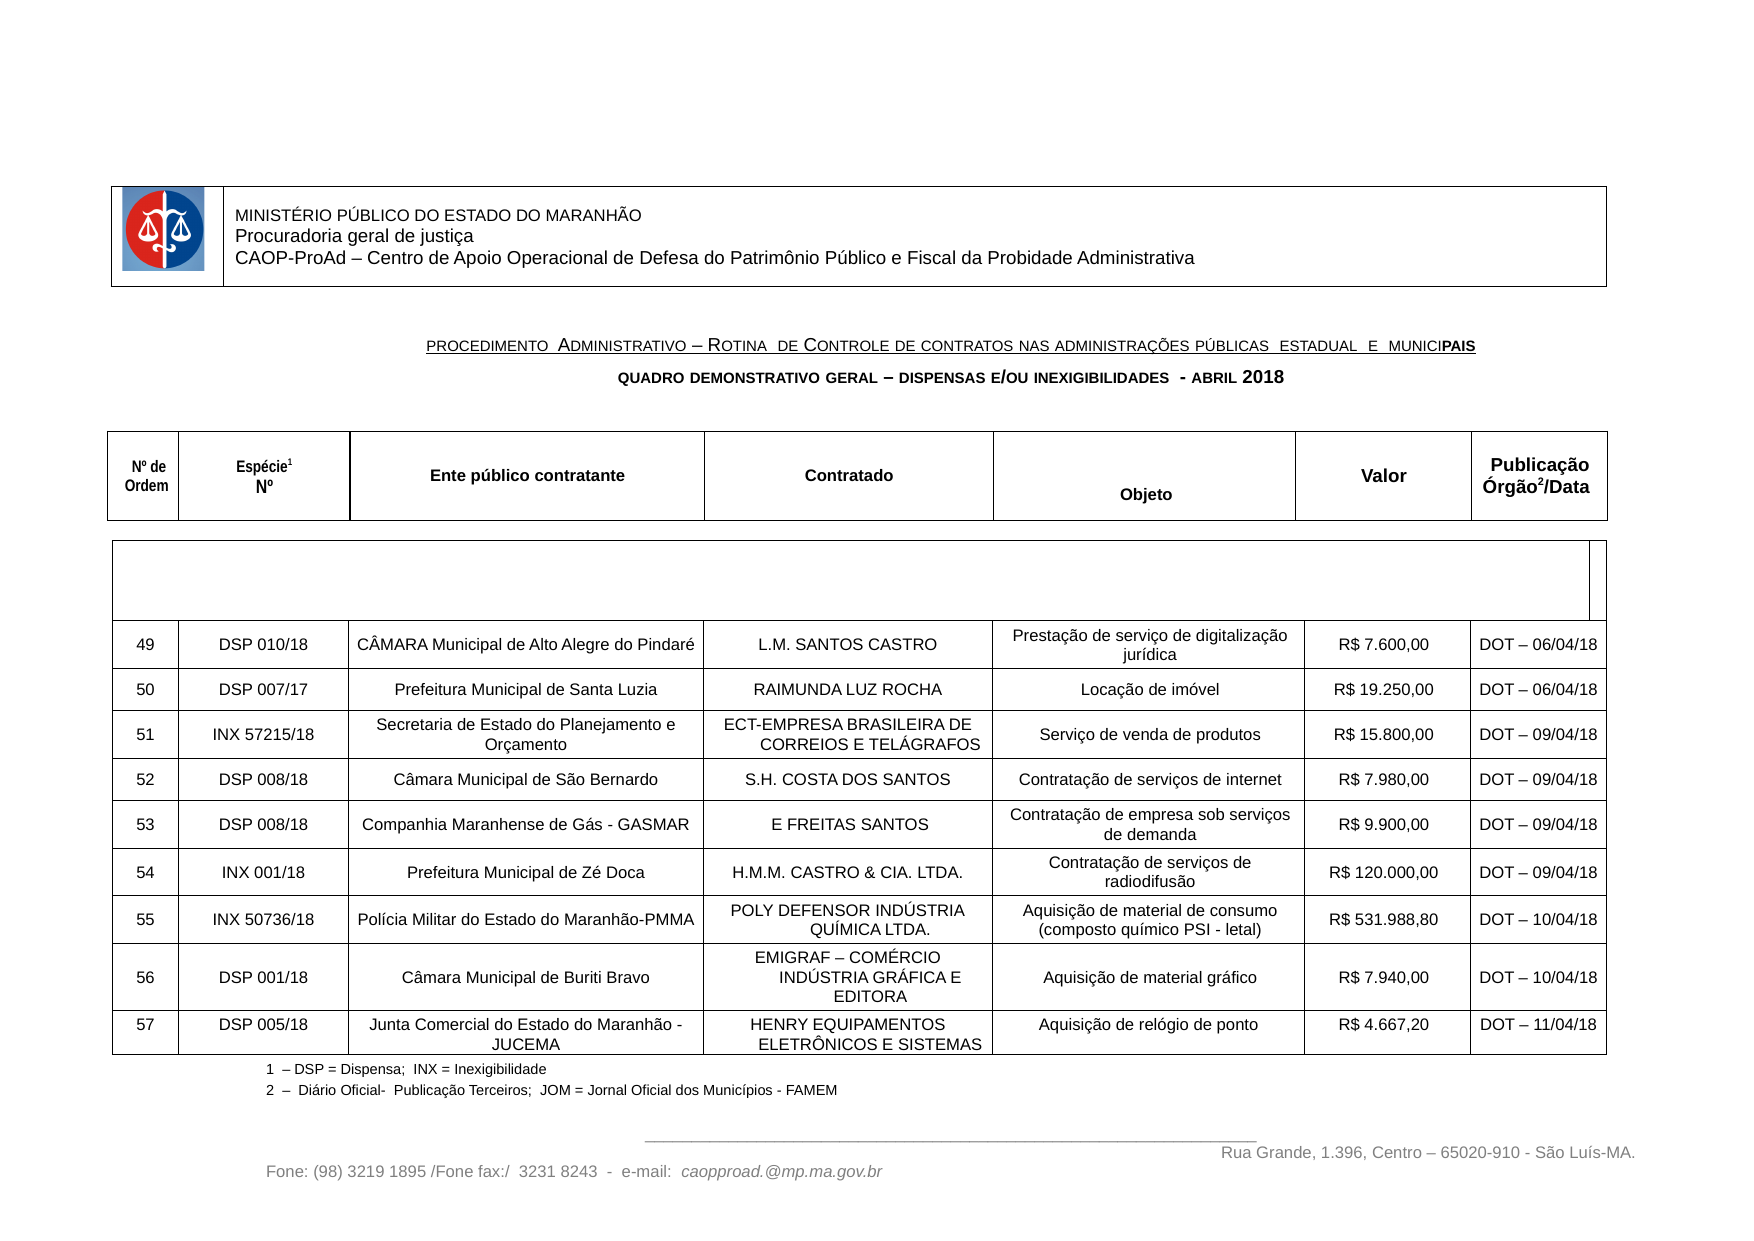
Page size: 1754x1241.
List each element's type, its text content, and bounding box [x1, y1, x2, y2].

table_cell Câmara Municipal de Buriti Bravo [349, 944, 703, 1010]
table_cell DOT – 09/04/18 [1471, 711, 1606, 758]
table_cell DOT – 06/04/18 [1471, 669, 1606, 710]
table_cell Locação de imóvel [993, 669, 1304, 710]
table_cell 55 [113, 896, 178, 943]
table_cell DOT – 10/04/18 [1471, 944, 1606, 1010]
table_cell DOT – 10/04/18 [1471, 896, 1606, 943]
table_cell Aquisição de material de consumo (composto químico PSI - letal) [993, 896, 1304, 943]
table_cell 54 [113, 849, 178, 895]
table_cell DOT – 09/04/18 [1471, 759, 1606, 800]
table_cell 51 [113, 711, 178, 758]
table_cell Aquisição de material gráfico [993, 944, 1304, 1010]
table_header [1590, 541, 1606, 620]
table_cell R$ 7.980,00 [1305, 759, 1470, 800]
table_cell DOT – 09/04/18 [1471, 849, 1606, 895]
table_cell Prestação de serviço de digitalização jurídica [993, 621, 1304, 668]
table_cell DSP 008/18 [179, 759, 348, 800]
table_cell R$ 7.940,00 [1305, 944, 1470, 1010]
table_cell S.H. COSTA DOS SANTOS [704, 759, 992, 800]
table_cell POLY DEFENSOR INDÚSTRIA QUÍMICA LTDA. [704, 896, 992, 943]
picture [122, 187, 205, 271]
table_cell Polícia Militar do Estado do Maranhão-PMMA [349, 896, 703, 943]
table_cell 50 [113, 669, 178, 710]
table_cell CÂMARA Municipal de Alto Alegre do Pindaré [349, 621, 703, 668]
table_cell Junta Comercial do Estado do Maranhão - JUCEMA [349, 1011, 703, 1053]
table_cell R$ 531.988,80 [1305, 896, 1470, 943]
table_cell DSP 005/18 [179, 1011, 348, 1053]
table_cell EMIGRAF – COMÉRCIO INDÚSTRIA GRÁFICA E EDITORA [704, 944, 992, 1010]
table_cell Contratação de serviços de internet [993, 759, 1304, 800]
table_cell Prefeitura Municipal de Zé Doca [349, 849, 703, 895]
table_cell 57 [113, 1011, 178, 1053]
table_cell L.M. SANTOS CASTRO [704, 621, 992, 668]
table_cell INX 50736/18 [179, 896, 348, 943]
table_header [113, 541, 1589, 620]
table_cell DOT – 11/04/18 [1471, 1011, 1606, 1053]
table_cell R$ 7.600,00 [1305, 621, 1470, 668]
table_cell DSP 008/18 [179, 801, 348, 848]
table_cell INX 001/18 [179, 849, 348, 895]
table_cell DOT – 06/04/18 [1471, 621, 1606, 668]
table_cell DSP 007/17 [179, 669, 348, 710]
table_cell Serviço de venda de produtos [993, 711, 1304, 758]
table_cell INX 57215/18 [179, 711, 348, 758]
table_cell Contratação de serviços de radiodifusão [993, 849, 1304, 895]
table_cell R$ 15.800,00 [1305, 711, 1470, 758]
table_cell HENRY EQUIPAMENTOS ELETRÔNICOS E SISTEMAS [704, 1011, 992, 1053]
table_cell Aquisição de relógio de ponto [993, 1011, 1304, 1053]
table_cell Secretaria de Estado do Planejamento e Orçamento [349, 711, 703, 758]
table_cell DSP 010/18 [179, 621, 348, 668]
table_cell Companhia Maranhense de Gás - GASMAR [349, 801, 703, 848]
table_cell 49 [113, 621, 178, 668]
table_cell DOT – 09/04/18 [1471, 801, 1606, 848]
table_cell H.M.M. CASTRO & CIA. LTDA. [704, 849, 992, 895]
table_cell R$ 9.900,00 [1305, 801, 1470, 848]
table_cell DSP 001/18 [179, 944, 348, 1010]
table_cell Câmara Municipal de São Bernardo [349, 759, 703, 800]
table_cell Prefeitura Municipal de Santa Luzia [349, 669, 703, 710]
table_cell E FREITAS SANTOS [704, 801, 992, 848]
table_cell R$ 4.667,20 [1305, 1011, 1470, 1053]
table_cell 53 [113, 801, 178, 848]
table_cell Contratação de empresa sob serviços de demanda [993, 801, 1304, 848]
table_cell 52 [113, 759, 178, 800]
table_cell RAIMUNDA LUZ ROCHA [704, 669, 992, 710]
table_cell R$ 120.000,00 [1305, 849, 1470, 895]
table_cell ECT-EMPRESA BRASILEIRA DE CORREIOS E TELÁGRAFOS [704, 711, 992, 758]
table_cell R$ 19.250,00 [1305, 669, 1470, 710]
table_cell 56 [113, 944, 178, 1010]
